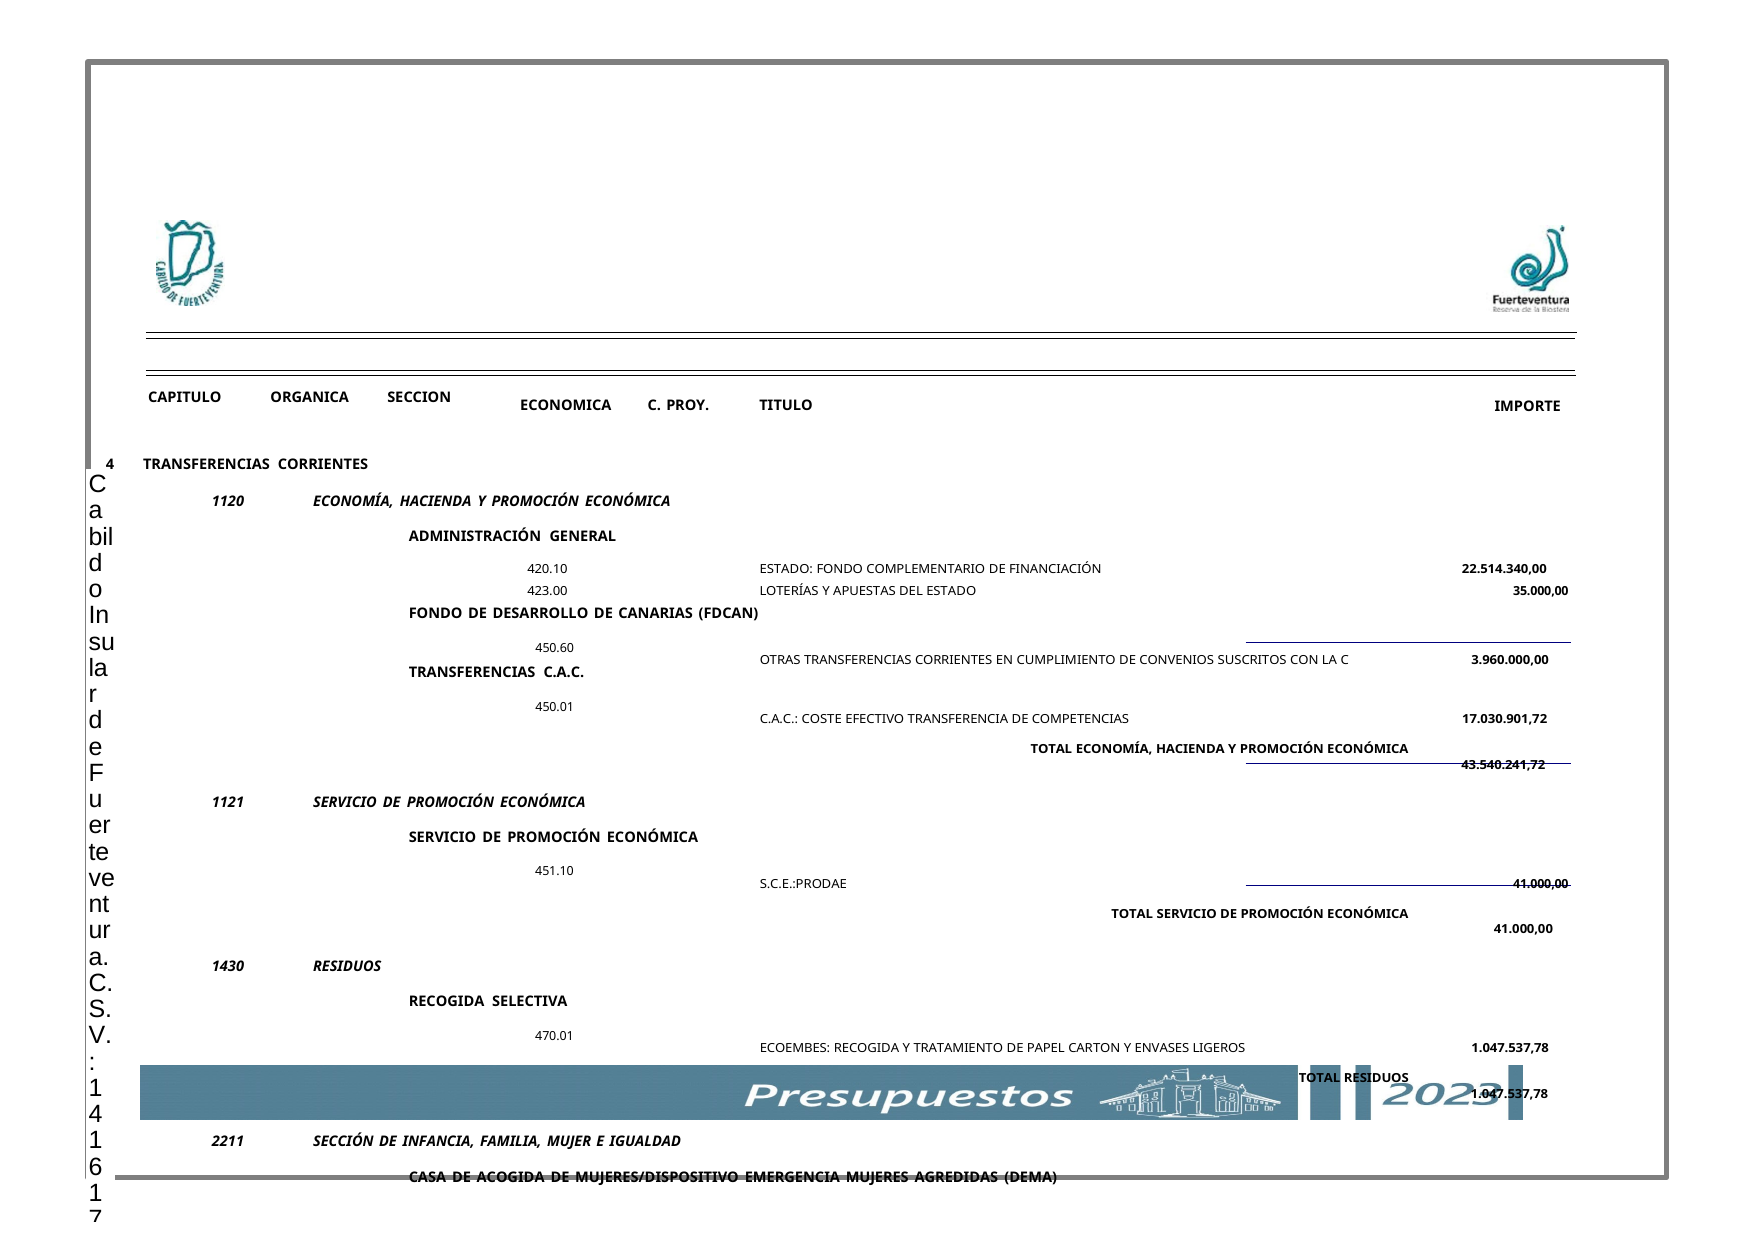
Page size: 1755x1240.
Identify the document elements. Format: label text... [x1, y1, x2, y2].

text 17.030.901,72 [1462, 710, 1594, 727]
text 450.60 [115, 639, 574, 656]
text 1120 ECONOMÍA, HACIENDA Y PROMOCIÓN ECONÓMICA [212, 490, 1594, 510]
text SERVICIO DE PROMOCIÓN ECONÓMICA [408, 827, 1594, 846]
text FONDO DE DESARROLLO DE CANARIAS (FDCAN) [408, 603, 1594, 623]
text CASA DE ACOGIDA DE MUJERES/DISPOSITIVO EMERGENCIA MUJERES AGREDIDAS (DEMA) [408, 1180, 1594, 1186]
table_header 22.514.340,00 [1295, 552, 1574, 579]
table_cell 423.00 [521, 579, 666, 601]
text S.C.E.:PRODAE [759, 875, 861, 892]
text C.A.C.: COSTE EFECTIVO TRANSFERENCIA DE COMPETENCIAS [759, 710, 1410, 727]
text 1121 SERVICIO DE PROMOCIÓN ECONÓMICA [212, 791, 1594, 811]
text 1430 RESIDUOS [212, 956, 1594, 976]
text 3.960.000,00 [1471, 651, 1594, 668]
text TOTAL RESIDUOS [62, 1069, 85, 1087]
text TOTAL ECONOMÍA, HACIENDA Y PROMOCIÓN ECONÓMICA [115, 741, 1408, 758]
text [62, 639, 85, 656]
text 41.000,00 [1030, 875, 1568, 892]
list Cabildo Insular de Fuerteventura. C.S.V.: 14161725755613745147. [88, 472, 115, 1222]
text ECONOMICA C. PROY. [520, 395, 721, 414]
text 470.01 [115, 1027, 574, 1044]
text [62, 1027, 85, 1044]
table_header 420.10 [521, 552, 666, 579]
text 451.10 [115, 862, 574, 879]
table_header ESTADO: FONDO COMPLEMENTARIO DE FINANCIACIÓN [666, 552, 1295, 579]
text 1.047.537,78 [1523, 1085, 1594, 1102]
text TRANSFERENCIAS C.A.C. [408, 662, 617, 682]
text ADMINISTRACIÓN GENERAL [408, 526, 1594, 546]
text CAPITULO ORGANICA SECCION [148, 387, 464, 406]
text ECOEMBES: RECOGIDA Y TRATAMIENTO DE PAPEL CARTON Y ENVASES LIGEROS [759, 1039, 1299, 1056]
text 450.01 [115, 698, 574, 715]
text TOTAL RESIDUOS [115, 1069, 140, 1087]
text OTRAS TRANSFERENCIAS CORRIENTES EN CUMPLIMIENTO DE CONVENIOS SUSCRITOS CON LA C [759, 651, 1410, 668]
text 43.540.241,72 [1461, 756, 1594, 773]
text [62, 862, 85, 879]
text 2211 SECCIÓN DE INFANCIA, FAMILIA, MUJER E IGUALDAD [212, 1131, 1594, 1151]
text RECOGIDA SELECTIVA [408, 991, 1594, 1011]
list TRANSFERENCIAS CORRIENTES [86, 454, 1594, 1222]
text [62, 698, 85, 715]
table_cell 35.000,00 [1295, 579, 1574, 601]
table_cell LOTERÍAS Y APUESTAS DEL ESTADO [666, 579, 1295, 601]
text 41.000,00 [1493, 921, 1594, 938]
text 1.047.537,78 [1471, 1039, 1594, 1056]
text TITULO IMPORTE [759, 394, 1594, 416]
text TOTAL SERVICIO DE PROMOCIÓN ECONÓMICA [115, 905, 1408, 922]
text CASA DE ACOGIDA DE MUJERES/DISPOSITIVO EMERGENCIA MUJERES AGREDIDAS (DEMA) [408, 1166, 1594, 1175]
